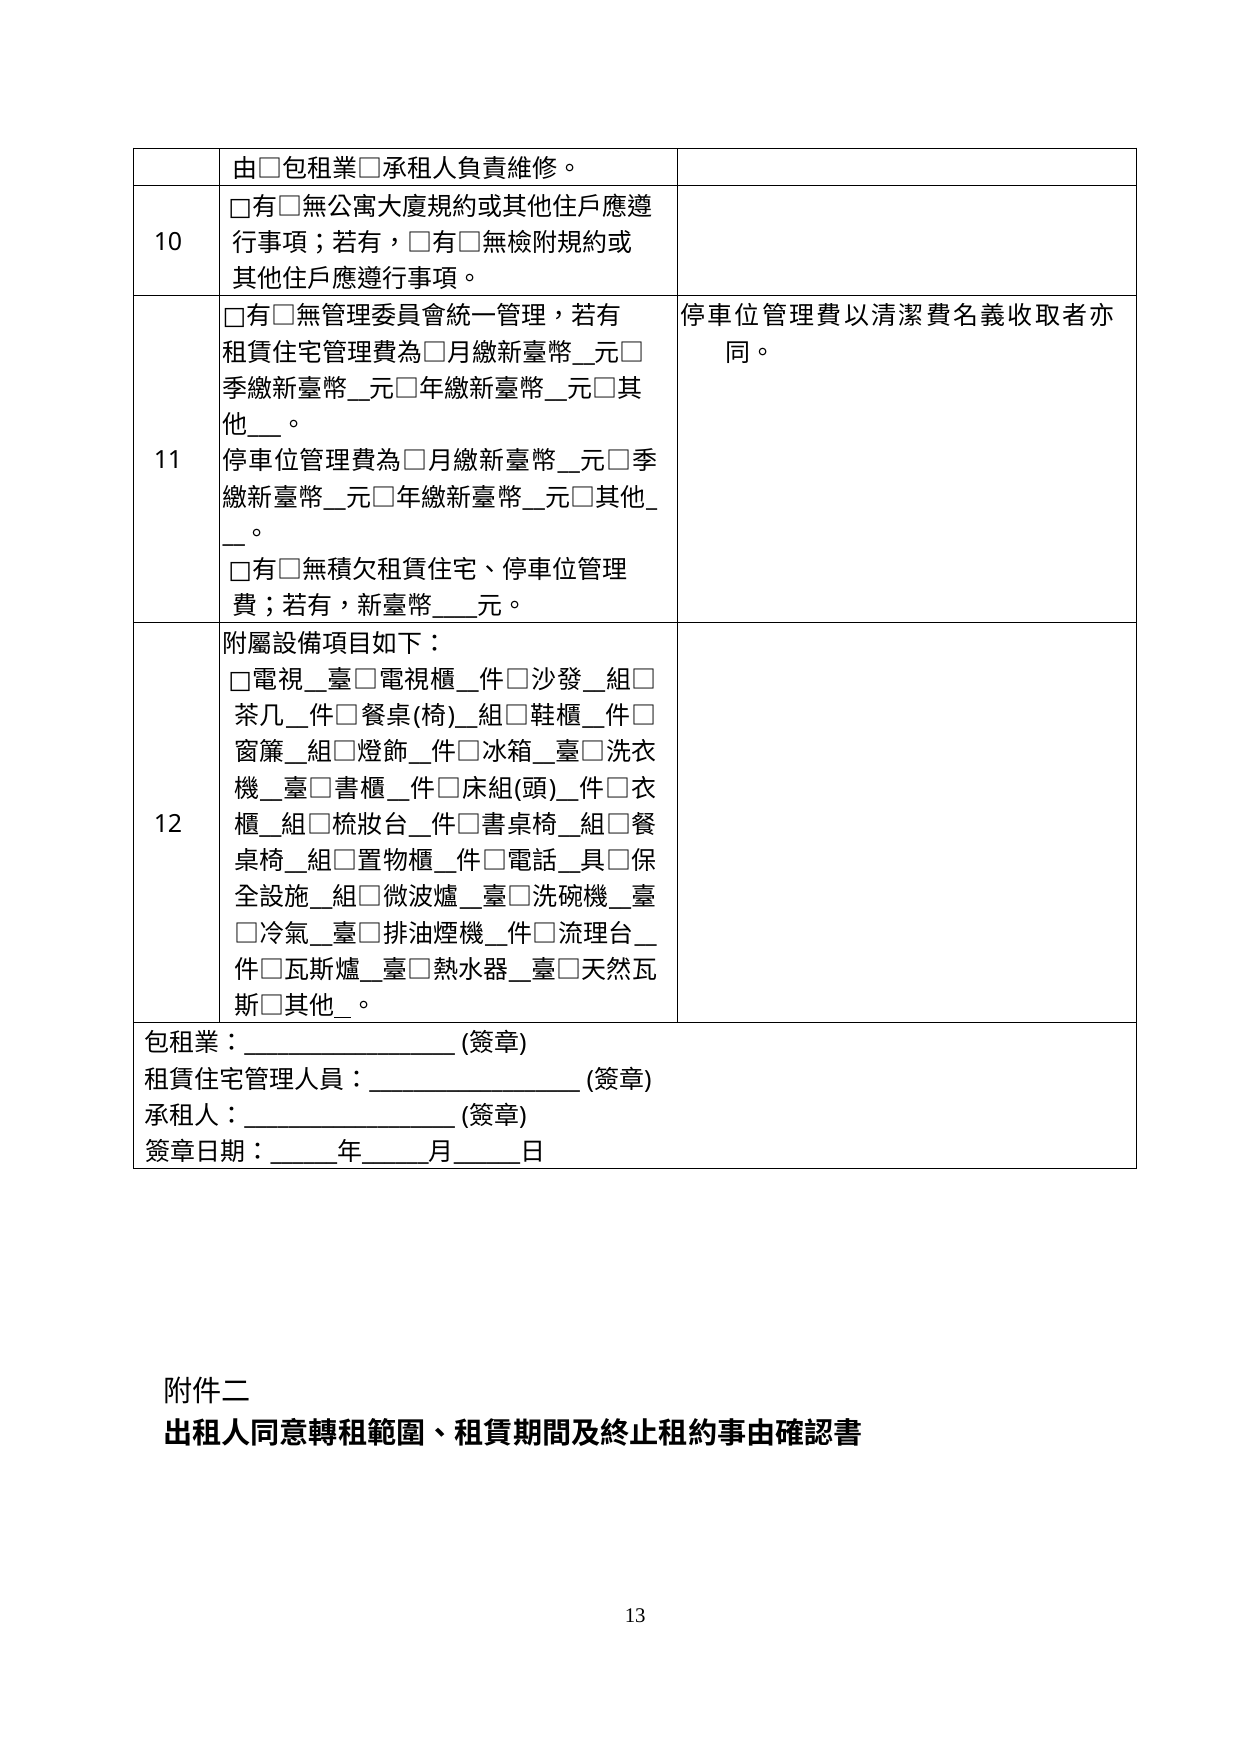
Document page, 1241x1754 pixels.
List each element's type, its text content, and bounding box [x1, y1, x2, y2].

text 出租人同意轉租範圍、租賃期間及終止租約事由確認書 [160, 1410, 1104, 1452]
table_cell 由□包租業□承租人負責維修。 [220, 149, 677, 185]
table_cell 12 [134, 623, 219, 1022]
table_cell 11 [134, 296, 219, 622]
table_cell 包租業：___________________ (簽章) 租賃住宅管理人員：___________________ (簽章) 承租人：___________________ (簽章) 簽章日期：______年______月______日 [134, 1023, 1136, 1168]
table_cell □有□無公寓大廈規約或其他住戶應遵行事項；若有，□有□無檢附規約或其他住戶應遵行事項。 [220, 186, 677, 295]
table_cell [678, 186, 1136, 295]
table_cell □有□無管理委員會統一管理，若有 租賃住宅管理費為□月繳新臺幣__元□季繳新臺幣__元□年繳新臺幣__元□其他___。 停車位管理費為□月繳新臺幣__元□季繳新臺幣__元□年繳新臺幣__元□其他___。 □有□無積欠租賃住宅、停車位管理費；若有，新臺幣____元。 [220, 296, 677, 622]
table_cell 停車位管理費以清潔費名義收取者亦同。 [678, 296, 1136, 622]
table_cell [678, 623, 1136, 1022]
text 附件二 [160, 1367, 1104, 1410]
table_cell 10 [134, 186, 219, 295]
table_cell 附屬設備項目如下： □電視__臺□電視櫃__件□沙發__組□茶几__件□餐桌(椅)__組□鞋櫃__件□窗簾__組□燈飾__件□冰箱__臺□洗衣機__臺□書櫃__件□床組(頭)__件□衣櫃__組□梳妝台__件□書桌椅__組□餐桌椅__組□置物櫃__件□電話__具□保全設施__組□微波爐__臺□洗碗機__臺□冷氣__臺□排油煙機__件□流理台__件□瓦斯爐__臺□熱水器__臺□天然瓦斯□其他 。 [220, 623, 677, 1022]
table_cell [134, 149, 219, 185]
table_cell [678, 149, 1136, 185]
